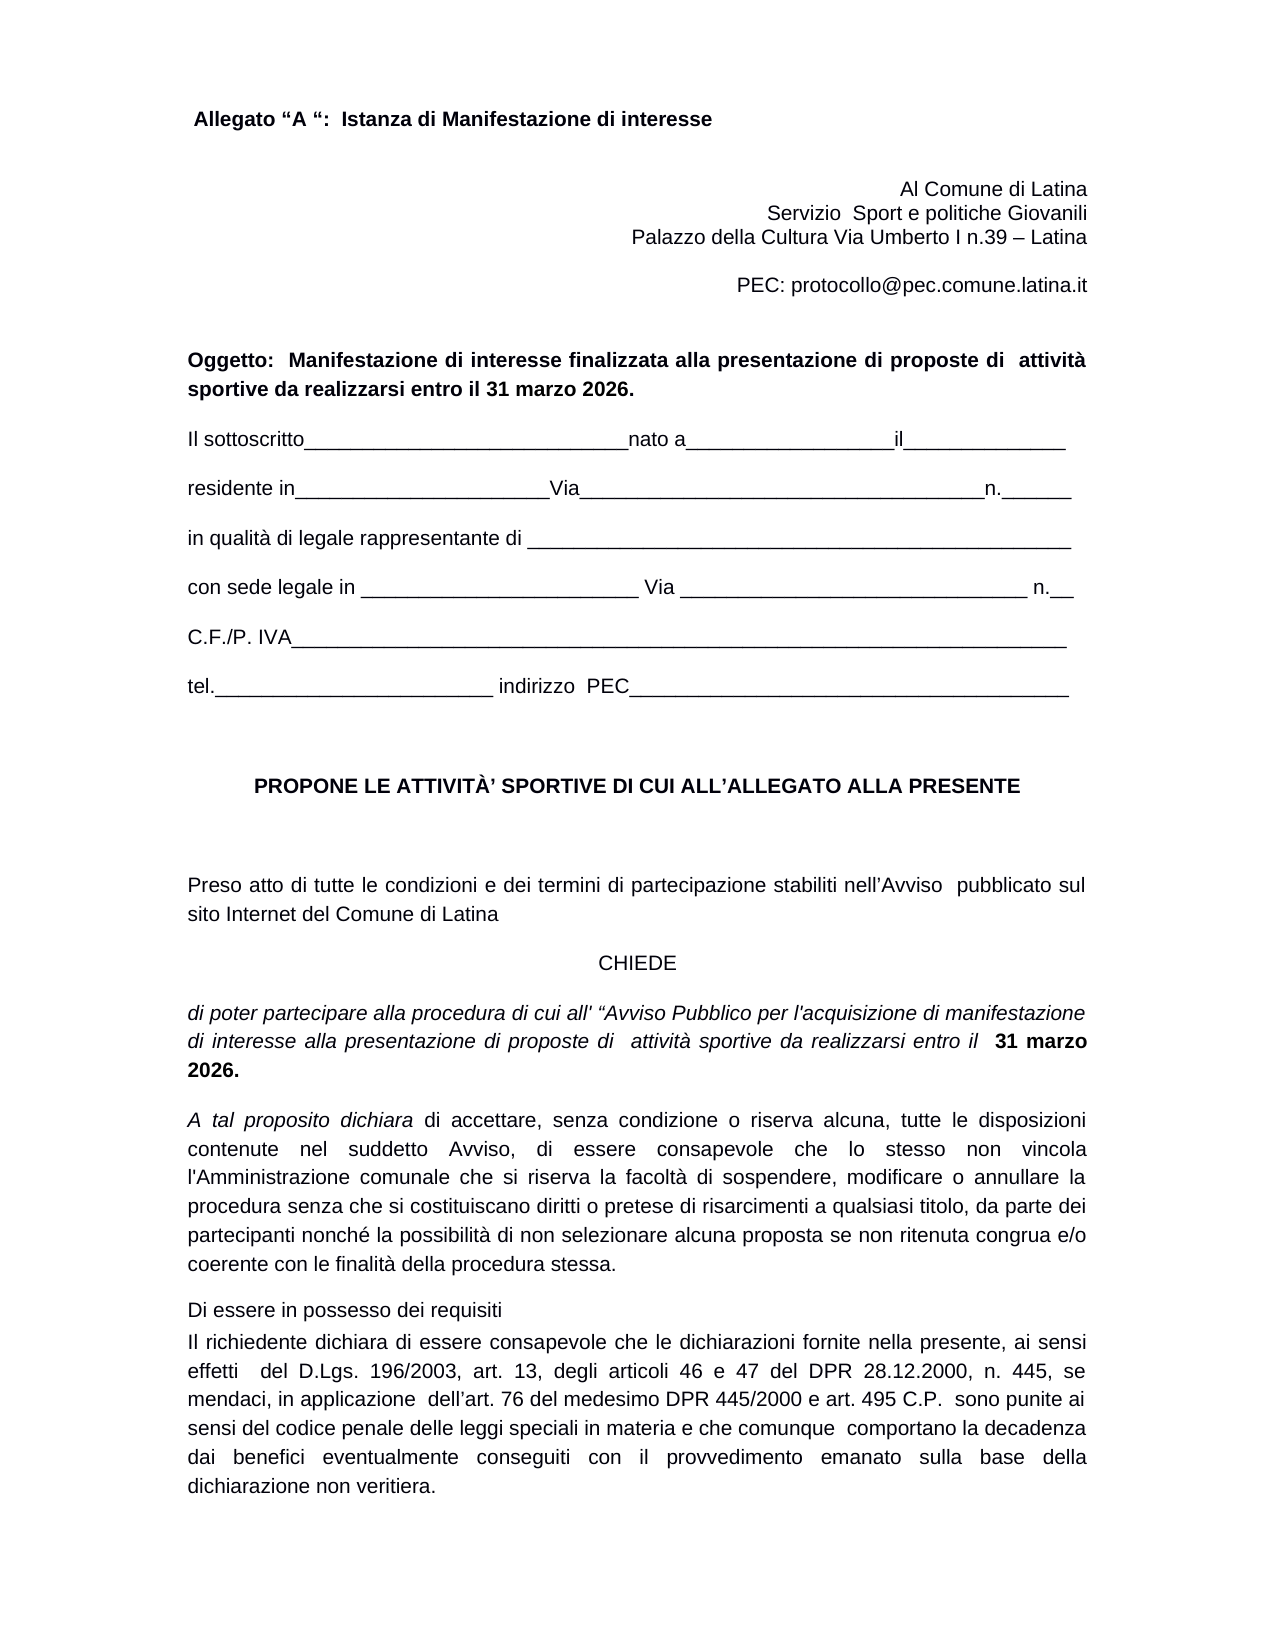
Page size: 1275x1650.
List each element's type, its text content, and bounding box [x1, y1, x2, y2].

text PEC: protocollo@pec.comune.latina.it [187, 273, 1087, 297]
text Al Comune di Latina [187, 177, 1087, 201]
text tel.________________________ indirizzo PEC______________________________________ [187, 671, 1087, 700]
text in qualità di legale rappresentante di _______________________________________________ [187, 522, 1087, 551]
text con sede legale in ________________________ Via ______________________________ n.__ [187, 572, 1087, 601]
text di poter partecipare alla procedura di cui all' “Avviso Pubblico per l'acquisizione di manifestazione di interesse alla presentazione di proposte di attività sportive da realizzarsi entro il 31 marzo 2026. [187, 997, 1087, 1083]
text CHIEDE [187, 948, 1087, 976]
text A tal proposito dichiara di accettare, senza condizione o riserva alcuna, tutte le disposizioni contenute nel suddetto Avviso, di essere consapevole che lo stesso non vincola l'Amministrazione comunale che si riserva la facoltà di sospendere, modificare o annullare la procedura senza che si costituiscano diritti o pretese di risarcimenti a qualsiasi titolo, da parte dei partecipanti nonché la possibilità di non selezionare alcuna proposta se non ritenuta congrua e/o coerente con le finalità della procedura stessa. [187, 1104, 1087, 1277]
text C.F./P. IVA___________________________________________________________________ [187, 621, 1087, 650]
text residente in______________________Via___________________________________n.______ [187, 473, 1087, 501]
text Palazzo della Cultura Via Umberto I n.39 – Latina [187, 225, 1087, 249]
text Il sottoscritto____________________________nato a__________________il______________ [187, 423, 1087, 452]
text Il richiedente dichiara di essere consapevole che le dichiarazioni fornite nella presente, ai sensi effetti del D.Lgs. 196/2003, art. 13, degli articoli 46 e 47 del DPR 28.12.2000, n. 445, se mendaci, in applicazione dell’art. 76 del medesimo DPR 445/2000 e art. 495 C.P. sono punite ai sensi del codice penale delle leggi speciali in materia e che comunque comportano la decadenza dai benefici eventualmente conseguiti con il provvedimento emanato sulla base della dichiarazione non veritiera. [187, 1326, 1087, 1499]
list Di essere in possesso dei requisiti [187, 1298, 1087, 1322]
text Oggetto: Manifestazione di interesse finalizzata alla presentazione di proposte di attività sportive da realizzarsi entro il 31 marzo 2026. [187, 345, 1087, 402]
text Allegato “A “: Istanza di Manifestazione di interesse [187, 103, 1087, 132]
text PROPONE LE ATTIVITÀ’ SPORTIVE DI CUI ALL’ALLEGATO ALLA PRESENTE [187, 770, 1087, 799]
text Servizio Sport e politiche Giovanili [187, 201, 1087, 225]
text Preso atto di tutte le condizioni e dei termini di partecipazione stabiliti nell’Avviso pubblicato sul sito Internet del Comune di Latina [187, 869, 1087, 927]
